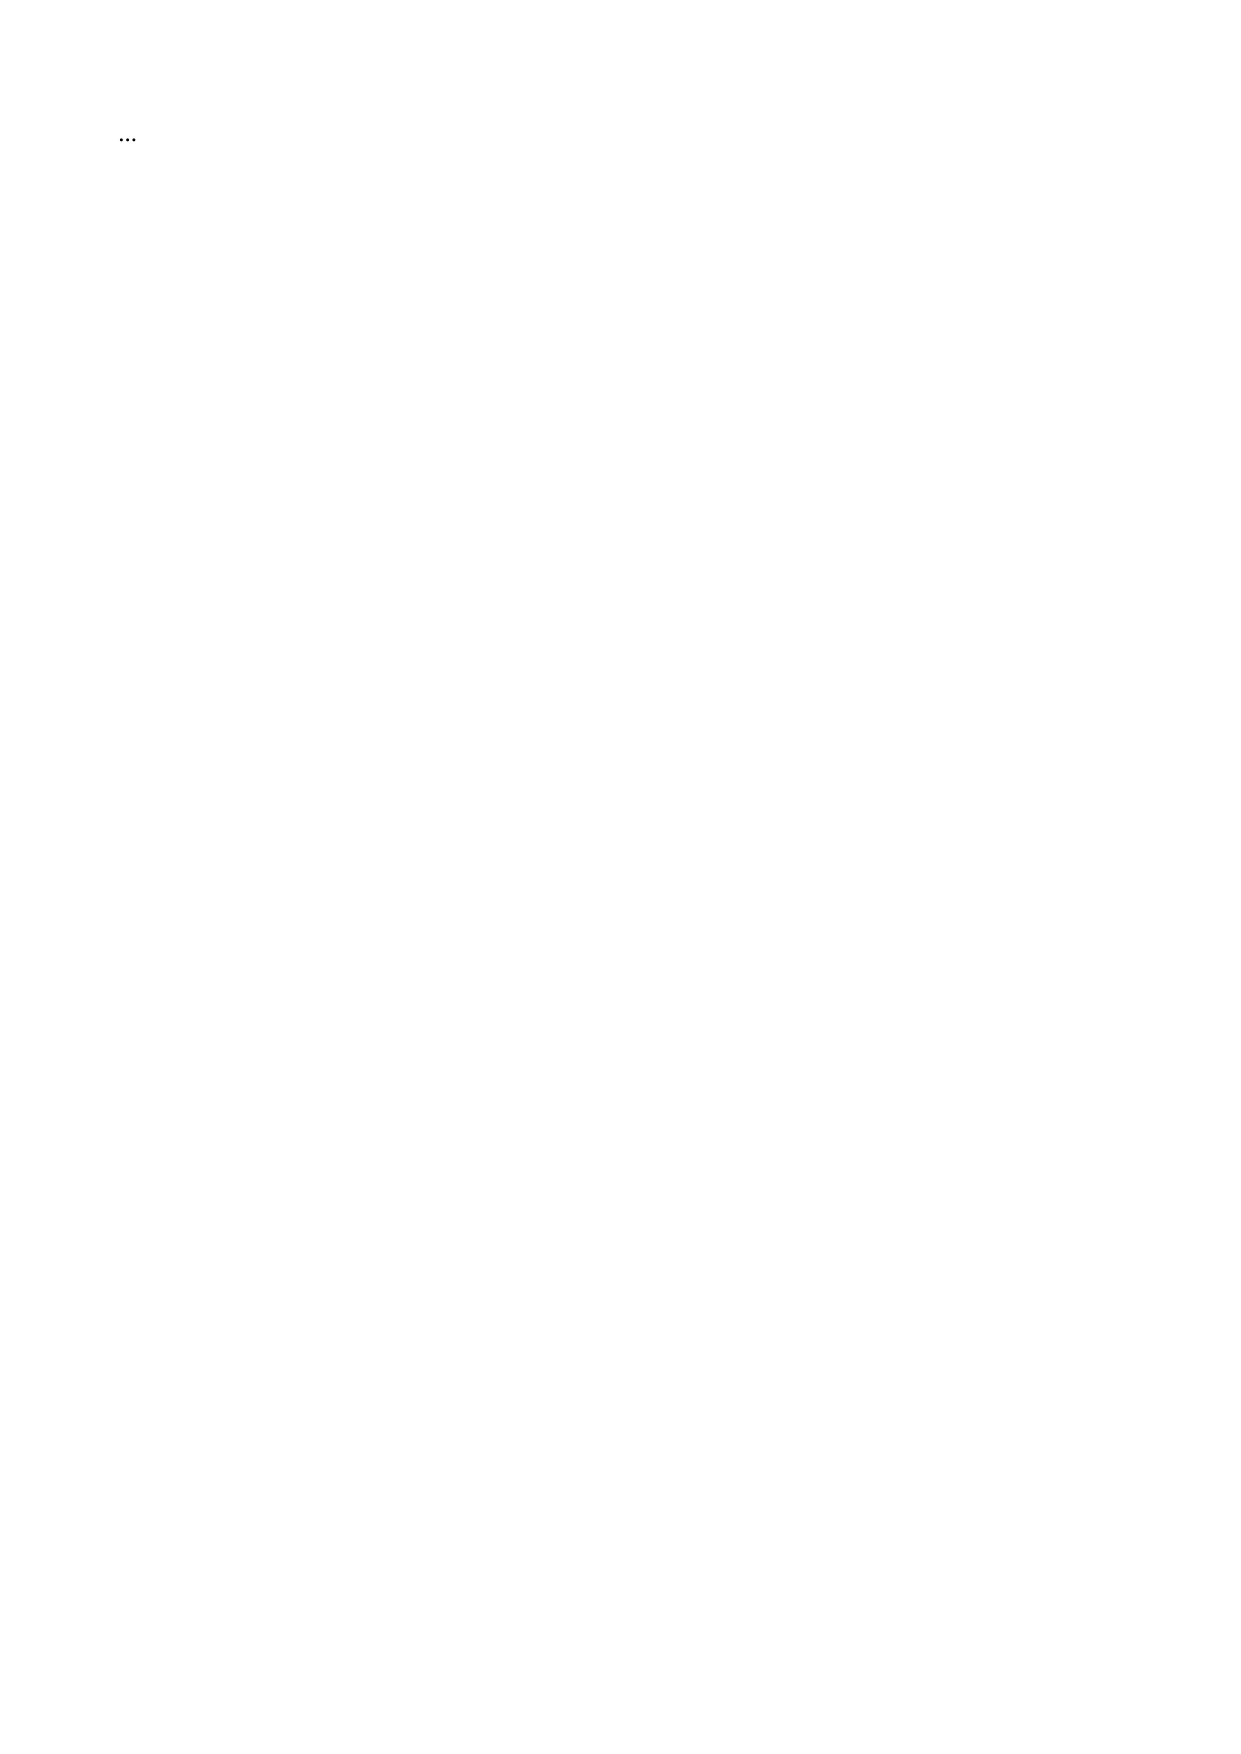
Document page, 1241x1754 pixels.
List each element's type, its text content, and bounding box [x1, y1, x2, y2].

text ... [118, 118, 1122, 147]
